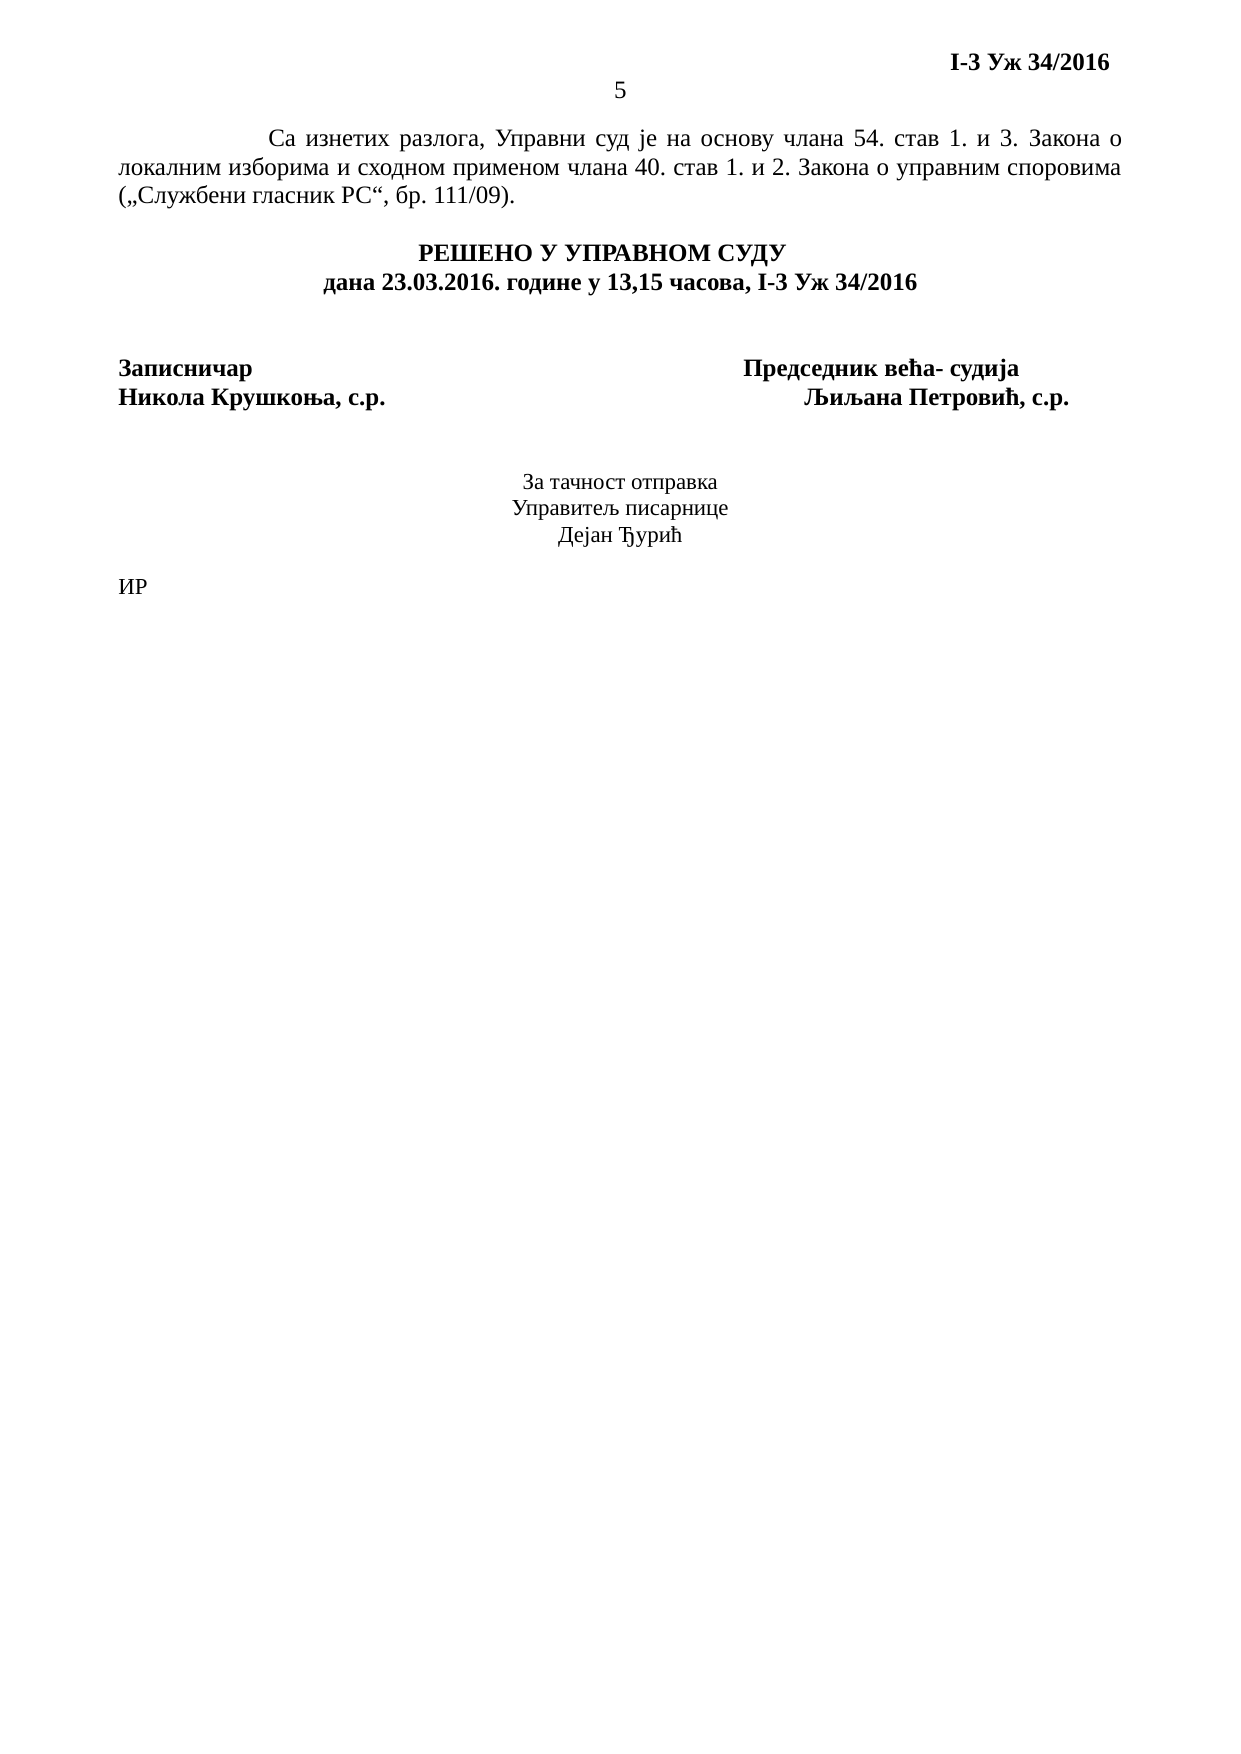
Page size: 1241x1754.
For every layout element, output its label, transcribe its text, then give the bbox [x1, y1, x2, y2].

text Управитељ писарнице [118, 494, 1122, 521]
text Никола Крушкоња, с.р. Љиљана Петровић, с.р. [118, 382, 1122, 410]
text дана 23.03.2016. године у 13,15 часова, I-3 Уж 34/2016 [118, 267, 1122, 295]
text Записничар Председник већа- судија [118, 353, 1122, 382]
text РЕШЕНО У УПРАВНОМ СУДУ [118, 238, 1122, 267]
text За тачност отправка [118, 468, 1122, 494]
text ИР [118, 573, 1122, 600]
text Са изнетих разлога, Управни суд је на основу члана 54. став 1. и 3. Закона о локалним изборима и сходном применом члана 40. став 1. и 2. Закона о управним споровима („Службени гласник РС“, бр. 111/09). [118, 123, 1122, 209]
text Дејан Ђурић [118, 521, 1122, 547]
